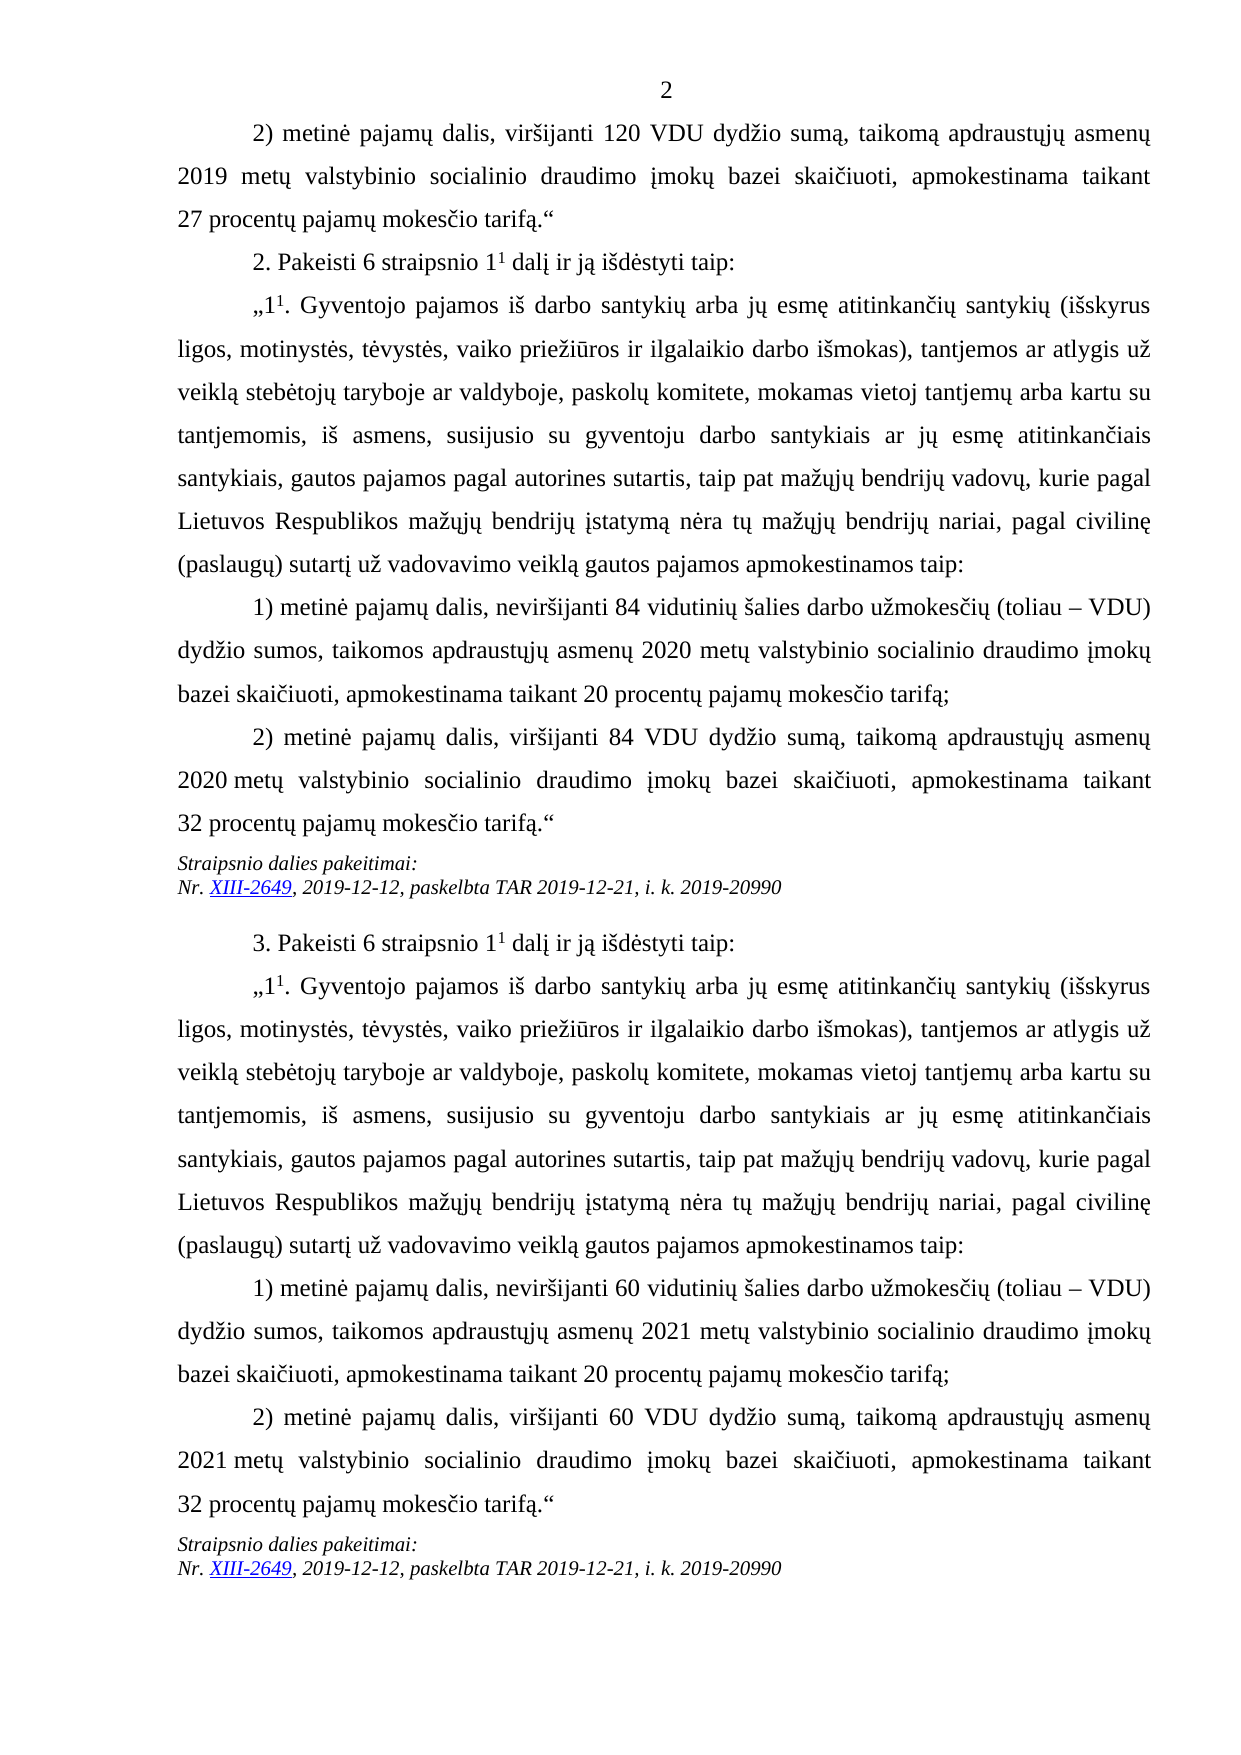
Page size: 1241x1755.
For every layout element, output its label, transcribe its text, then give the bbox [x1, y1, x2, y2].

text 1) metinė pajamų dalis, neviršijanti 84 vidutinių šalies darbo užmokesčių (toliau – VDU) dydžio sumos, taikomos apdraustųjų asmenų 2020 metų valstybinio socialinio draudimo įmokų bazei skaičiuoti, apmokestinama taikant 20 procentų pajamų mokesčio tarifą; [177, 592, 1152, 707]
text „11. Gyventojo pajamos iš darbo santykių arba jų esmę atitinkančių santykių (išskyrus ligos, motinystės, tėvystės, vaiko priežiūros ir ilgalaikio darbo išmokas), tantjemos ar atlygis už veiklą stebėtojų taryboje ar valdyboje, paskolų komitete, mokamas vietoj tantjemų arba kartu su tantjemomis, iš asmens, susijusio su gyventoju darbo santykiais ar jų esmę atitinkančiais santykiais, gautos pajamos pagal autorines sutartis, taip pat mažųjų bendrijų vadovų, kurie pagal Lietuvos Respublikos mažųjų bendrijų įstatymą nėra tų mažųjų bendrijų nariai, pagal civilinę (paslaugų) sutartį už vadovavimo veiklą gautos pajamos apmokestinamos taip: [177, 291, 1152, 578]
text Straipsnio dalies pakeitimai: [177, 851, 1152, 875]
text 2) metinė pajamų dalis, viršijanti 120 VDU dydžio sumą, taikomą apdraustųjų asmenų 2019 metų valstybinio socialinio draudimo įmokų bazei skaičiuoti, apmokestinama taikant 27 procentų pajamų mokesčio tarifą.“ [177, 118, 1152, 233]
text 1) metinė pajamų dalis, neviršijanti 60 vidutinių šalies darbo užmokesčių (toliau – VDU) dydžio sumos, taikomos apdraustųjų asmenų 2021 metų valstybinio socialinio draudimo įmokų bazei skaičiuoti, apmokestinama taikant 20 procentų pajamų mokesčio tarifą; [177, 1273, 1152, 1388]
text 2. Pakeisti 6 straipsnio 11 dalį ir ją išdėstyti taip: [177, 247, 1152, 276]
text 2) metinė pajamų dalis, viršijanti 60 VDU dydžio sumą, taikomą apdraustųjų asmenų 2021 metų valstybinio socialinio draudimo įmokų bazei skaičiuoti, apmokestinama taikant 32 procentų pajamų mokesčio tarifą.“ [177, 1402, 1152, 1517]
text 2) metinė pajamų dalis, viršijanti 84 VDU dydžio sumą, taikomą apdraustųjų asmenų 2020 metų valstybinio socialinio draudimo įmokų bazei skaičiuoti, apmokestinama taikant 32 procentų pajamų mokesčio tarifą.“ [177, 722, 1152, 837]
text Straipsnio dalies pakeitimai: [177, 1532, 1152, 1556]
text 3. Pakeisti 6 straipsnio 11 dalį ir ją išdėstyti taip: [177, 928, 1152, 957]
text „11. Gyventojo pajamos iš darbo santykių arba jų esmę atitinkančių santykių (išskyrus ligos, motinystės, tėvystės, vaiko priežiūros ir ilgalaikio darbo išmokas), tantjemos ar atlygis už veiklą stebėtojų taryboje ar valdyboje, paskolų komitete, mokamas vietoj tantjemų arba kartu su tantjemomis, iš asmens, susijusio su gyventoju darbo santykiais ar jų esmę atitinkančiais santykiais, gautos pajamos pagal autorines sutartis, taip pat mažųjų bendrijų vadovų, kurie pagal Lietuvos Respublikos mažųjų bendrijų įstatymą nėra tų mažųjų bendrijų nariai, pagal civilinę (paslaugų) sutartį už vadovavimo veiklą gautos pajamos apmokestinamos taip: [177, 971, 1152, 1259]
text Nr. XIII-2649, 2019-12-12, paskelbta TAR 2019-12-21, i. k. 2019-20990 [177, 1556, 1152, 1580]
text Nr. XIII-2649, 2019-12-12, paskelbta TAR 2019-12-21, i. k. 2019-20990 [177, 875, 1152, 899]
